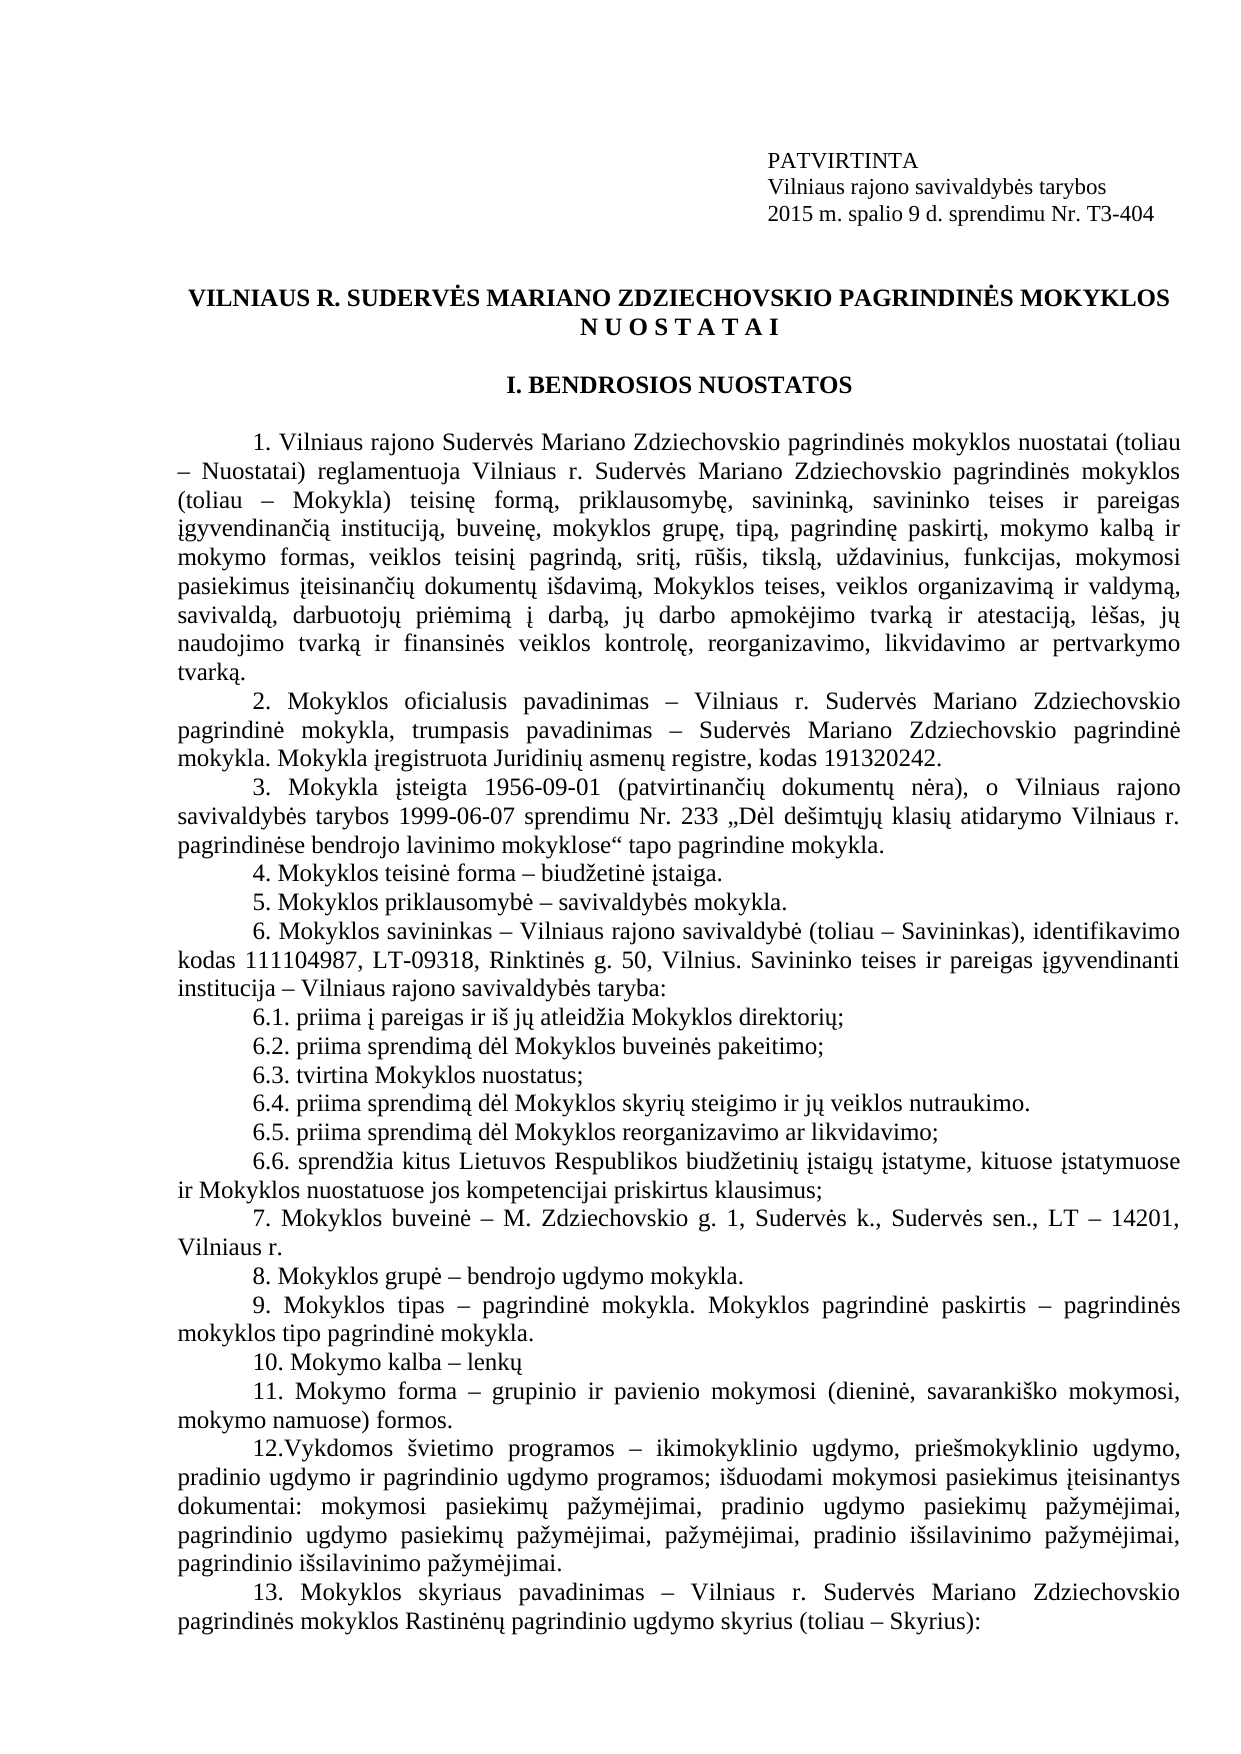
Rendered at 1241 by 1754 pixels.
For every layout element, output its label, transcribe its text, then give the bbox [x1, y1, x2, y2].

text 10. Mokymo kalba – lenkų [177, 1347, 1181, 1376]
text 6.3. tvirtina Mokyklos nuostatus; [177, 1060, 1181, 1088]
text 9. Mokyklos tipas – pagrindinė mokykla. Mokyklos pagrindinė paskirtis – pagrindinės mokyklos tipo pagrindinė mokykla. [177, 1290, 1181, 1347]
text 11. Mokymo forma – grupinio ir pavienio mokymosi (dieninė, savarankiško mokymosi, mokymo namuose) formos. [177, 1376, 1181, 1433]
text N U O S T A T A I [177, 312, 1181, 341]
text 6. Mokyklos savininkas – Vilniaus rajono savivaldybė (toliau – Savininkas), identifikavimo kodas 111104987, LT-09318, Rinktinės g. 50, Vilnius. Savininko teises ir pareigas įgyvendinanti institucija – Vilniaus rajono savivaldybės taryba: [177, 916, 1181, 1002]
text 6.5. priima sprendimą dėl Mokyklos reorganizavimo ar likvidavimo; [177, 1117, 1181, 1146]
text 8. Mokyklos grupė – bendrojo ugdymo mokykla. [177, 1261, 1181, 1290]
text I. BENDROSIOS NUOSTATOS [177, 370, 1181, 398]
text 6.2. priima sprendimą dėl Mokyklos buveinės pakeitimo; [177, 1031, 1181, 1060]
text 3. Mokykla įsteigta 1956-09-01 (patvirtinančių dokumentų nėra), o Vilniaus rajono savivaldybės tarybos 1999-06-07 sprendimu Nr. 233 „Dėl dešimtųjų klasių atidarymo Vilniaus r. pagrindinėse bendrojo lavinimo mokyklose“ tapo pagrindine mokykla. [177, 772, 1181, 858]
text 4. Mokyklos teisinė forma – biudžetinė įstaiga. [177, 858, 1181, 887]
text 1. Vilniaus rajono Sudervės Mariano Zdziechovskio pagrindinės mokyklos nuostatai (toliau – Nuostatai) reglamentuoja Vilniaus r. Sudervės Mariano Zdziechovskio pagrindinės mokyklos (toliau – Mokykla) teisinę formą, priklausomybę, savininką, savininko teises ir pareigas įgyvendinančią instituciją, buveinę, mokyklos grupę, tipą, pagrindinę paskirtį, mokymo kalbą ir mokymo formas, veiklos teisinį pagrindą, sritį, rūšis, tikslą, uždavinius, funkcijas, mokymosi pasiekimus įteisinančių dokumentų išdavimą, Mokyklos teises, veiklos organizavimą ir valdymą, savivaldą, darbuotojų priėmimą į darbą, jų darbo apmokėjimo tvarką ir atestaciją, lėšas, jų naudojimo tvarką ir finansinės veiklos kontrolę, reorganizavimo, likvidavimo ar pertvarkymo tvarką. [177, 427, 1181, 686]
text 6.6. sprendžia kitus Lietuvos Respublikos biudžetinių įstaigų įstatyme, kituose įstatymuose ir Mokyklos nuostatuose jos kompetencijai priskirtus klausimus; [177, 1146, 1181, 1203]
text 6.1. priima į pareigas ir iš jų atleidžia Mokyklos direktorių; [177, 1002, 1181, 1031]
text 6.4. priima sprendimą dėl Mokyklos skyrių steigimo ir jų veiklos nutraukimo. [177, 1088, 1181, 1117]
text Vilniaus rajono savivaldybės tarybos [767, 173, 1181, 199]
text 12.Vykdomos švietimo programos – ikimokyklinio ugdymo, priešmokyklinio ugdymo, pradinio ugdymo ir pagrindinio ugdymo programos; išduodami mokymosi pasiekimus įteisinantys dokumentai: mokymosi pasiekimų pažymėjimai, pradinio ugdymo pasiekimų pažymėjimai, pagrindinio ugdymo pasiekimų pažymėjimai, pažymėjimai, pradinio išsilavinimo pažymėjimai, pagrindinio išsilavinimo pažymėjimai. [177, 1433, 1181, 1577]
text VILNIAUS R. SUDERVĖS MARIANO ZDZIECHOVSKIO PAGRINDINĖS MOKYKLOS [177, 283, 1181, 312]
text PATVIRTINTA [767, 147, 1181, 173]
text 13. Mokyklos skyriaus pavadinimas – Vilniaus r. Sudervės Mariano Zdziechovskio pagrindinės mokyklos Rastinėnų pagrindinio ugdymo skyrius (toliau – Skyrius): [177, 1577, 1181, 1635]
text 7. Mokyklos buveinė – M. Zdziechovskio g. 1, Sudervės k., Sudervės sen., LT – 14201, Vilniaus r. [177, 1203, 1181, 1261]
text 2. Mokyklos oficialusis pavadinimas – Vilniaus r. Sudervės Mariano Zdziechovskio pagrindinė mokykla, trumpasis pavadinimas – Sudervės Mariano Zdziechovskio pagrindinė mokykla. Mokykla įregistruota Juridinių asmenų registre, kodas 191320242. [177, 686, 1181, 772]
text 5. Mokyklos priklausomybė – savivaldybės mokykla. [177, 887, 1181, 916]
text 2015 m. spalio 9 d. sprendimu Nr. T3-404 [767, 199, 1181, 226]
